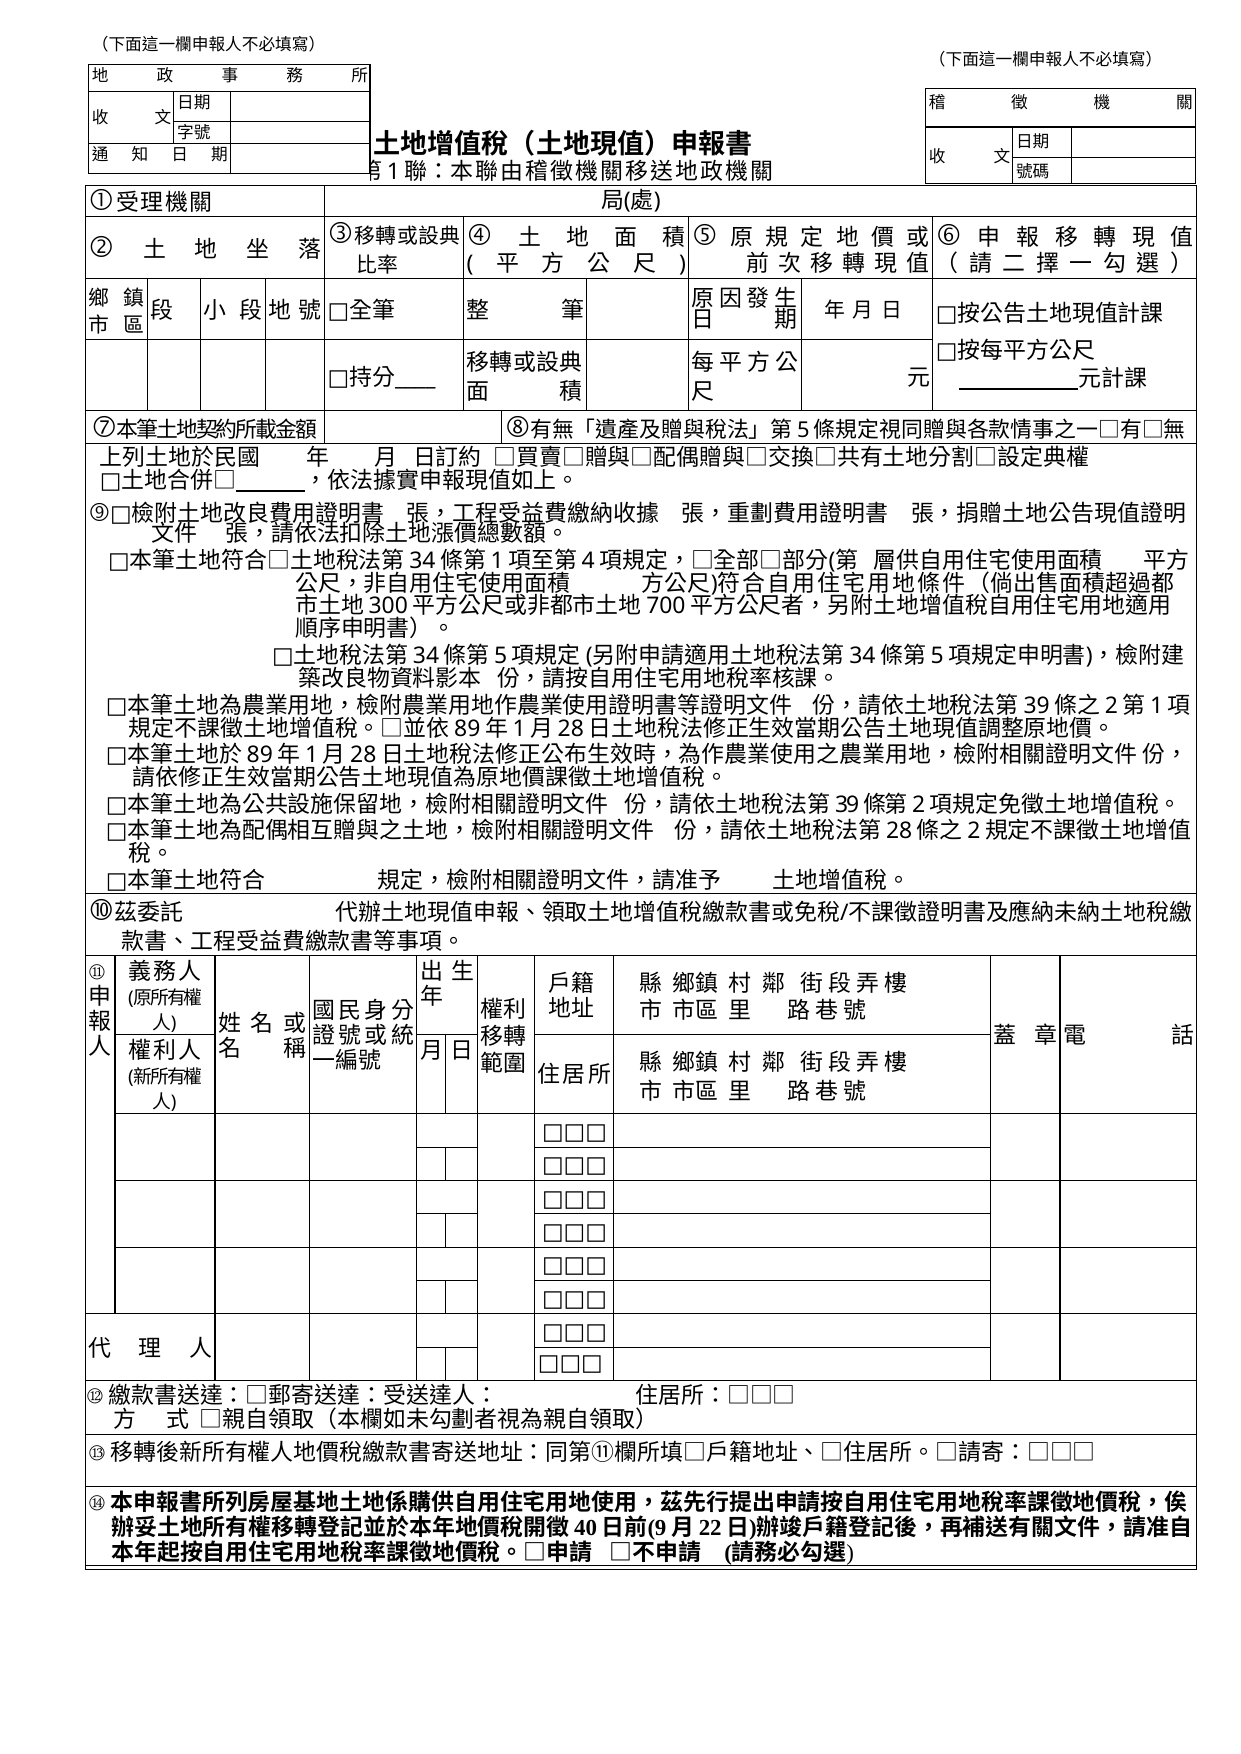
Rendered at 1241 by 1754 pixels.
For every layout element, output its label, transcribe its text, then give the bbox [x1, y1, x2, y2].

table_cell 整筆 [464, 279, 586, 338]
table_cell 月 [417, 1035, 445, 1113]
table_cell ⑭本申報書所列房屋基地土地係購供自用住宅用地使用，茲先行提出申請按自用住宅用地稅率課徵地價稅，俟辦妥土地所有權移轉登記並於本年地價稅開徵40日前(9月22日)辦竣戶籍登記後，再補送有關文件，請准自本年起按自用住宅用地稅率課徵地價稅。□申請 □不申請 (請務必勾選) [86, 1487, 1196, 1565]
table_cell □□□ [535, 1248, 613, 1280]
table_cell 收文 [89, 92, 173, 143]
table_cell 地政事務所 [89, 65, 369, 91]
table_cell 日期 [1013, 128, 1071, 157]
table_cell 縣 鄉鎮 村 鄰 街 段 弄 樓 市 市區 里 路 巷 號 [614, 1035, 990, 1113]
table_cell 國民身分證號或統一編號 [310, 956, 416, 1113]
table_cell 出生年 [417, 956, 477, 1034]
table_cell [310, 1181, 416, 1247]
table_cell 收文 [926, 128, 1012, 183]
table_cell □□□ [535, 1214, 613, 1247]
table_cell 縣 鄉鎮 村 鄰 街 段 弄 樓 市 市區 里 路 巷 號 [614, 956, 990, 1034]
table_cell [417, 1181, 477, 1213]
table_cell 通知日期 [89, 144, 230, 172]
table_cell 年月日 [802, 279, 932, 338]
table_cell [116, 1248, 214, 1313]
table_cell [478, 1248, 534, 1313]
table_cell [614, 1181, 990, 1213]
table_cell 小段 [201, 279, 265, 338]
table_cell □□□ [535, 1148, 613, 1180]
table_cell [417, 1214, 445, 1247]
table_cell [216, 1181, 309, 1247]
table_cell [991, 1248, 1059, 1313]
table_cell [1061, 1248, 1196, 1313]
table_cell [614, 1281, 990, 1313]
table_cell [478, 1114, 534, 1180]
table_cell 申報移轉現值 （請二擇一勾選） [933, 217, 1196, 278]
table_cell 土地坐落 [86, 217, 324, 278]
table_cell ⑫繳款書送達：□郵寄送達：受送達人： 住居所：□□□ 方 式 □親自領取（本欄如未勾劃者視為親自領取） [86, 1381, 1196, 1433]
table_cell 權利移轉範圍 [478, 956, 534, 1113]
table_cell 段 [148, 279, 200, 338]
table_header （下面這一欄申報人不必填寫） [926, 46, 1196, 88]
table_cell [417, 1281, 445, 1313]
table_cell [587, 340, 688, 410]
table_cell [417, 1114, 477, 1147]
table_cell [216, 1314, 309, 1380]
table_cell [614, 1348, 990, 1380]
table_cell 權利人 (新所有權人) [116, 1035, 214, 1113]
table_cell ⑬移轉後新所有權人地價稅繳款書寄送地址：同第⑪欄所填□戶籍地址、□住居所。□請寄：□□□ [86, 1435, 1196, 1486]
text 土地增值稅（土地現值）申報書 [371, 131, 925, 160]
table_cell □□□ [535, 1281, 613, 1313]
table_cell [1072, 158, 1195, 183]
table_cell [310, 1314, 416, 1380]
table_cell [116, 1114, 214, 1180]
table_cell 本筆土地契約所載金額 [86, 411, 324, 443]
table_cell [478, 1181, 534, 1247]
table_cell 地號 [266, 279, 324, 338]
table_cell [614, 1248, 990, 1280]
table_header （下面這一欄申報人不必填寫） [89, 34, 370, 64]
table_cell 移轉或設典比率 [325, 217, 463, 278]
table_cell [325, 411, 501, 443]
table_cell 蓋章 [991, 956, 1059, 1113]
table_cell [216, 1114, 309, 1180]
text 第1聯：本聯由稽徵機關移送地政機關 [89, 160, 1152, 185]
table_cell [231, 92, 369, 121]
table_cell 每平方公尺 [689, 340, 801, 410]
table_cell 上列土地於民國 年 月 日訂約□買賣□贈與□配偶贈與□交換□共有土地分割□設定典權 □土地合併□ ，依法據實申報現值如上。 □檢附土地改良費用證明書 張，工程受益費繳納收據 張，重劃費用證明書 張，捐贈土地公告現值證明文件 張，請依法扣除土地漲價總數額。 □本筆土地符合□土地稅法第34條第1項至第4項規定，□全部□部分(第 層供自用住宅使用面積 平方公尺，非自用住宅使用面積 方公尺)符合自用住宅用地條件（倘出售面積超過都市土地300平方公尺或非都市土地700平方公尺者，另附土地增值稅自用住宅用地適用順序申明書）。 □土地稅法第34條第5項規定 (另附申請適用土地稅法第34條第5項規定申明書)，檢附建築改良物資料影本 份，請按自用住宅用地稅率核課。 □本筆土地為農業用地，檢附農業用地作農業使用證明書等證明文件 份，請依土地稅法第39條之2第1項規定不課徵土地增值稅。□並依89年1月28日土地稅法修正生效當期公告土地現值調整原地價。 □本筆土地於89年1月28日土地稅法修正公布生效時，為作農業使用之農業用地，檢附相關證明文件 份，請依修正生效當期公告土地現值為原地價課徵土地增值稅。 □本筆土地為公共設施保留地，檢附相關證明文件 份，請依土地稅法第39條第2項規定免徵土地增值稅。 □本筆土地為配偶相互贈與之土地，檢附相關證明文件 份，請依土地稅法第28條之2規定不課徵土地增值稅。 □本筆土地符合 規定，檢附相關證明文件，請准予 土地增值稅。 [86, 444, 1196, 893]
table_cell [417, 1248, 477, 1280]
table_cell 字號 [174, 122, 230, 143]
table_cell 姓名或 名稱 [216, 956, 309, 1113]
table_cell [446, 1281, 477, 1313]
table_cell 戶籍 地址 [535, 956, 613, 1034]
table_cell [266, 340, 324, 410]
table_cell [991, 1314, 1059, 1380]
table_cell [446, 1214, 477, 1247]
table_cell □□□ [535, 1114, 613, 1147]
table_cell [116, 1181, 214, 1247]
table_cell [614, 1114, 990, 1147]
table_cell □按公告土地現值計課 □按每平方公尺 元計課 [933, 279, 1196, 410]
table_cell [614, 1148, 990, 1180]
table_cell 住居所 [535, 1035, 613, 1113]
table_cell [446, 1148, 477, 1180]
table_cell 茲委託 代辦土地現值申報、領取土地增值稅繳款書或免稅/不課徵證明書及應納未納土地稅繳款書、工程受益費繳款書等事項。 [86, 894, 1196, 955]
table_cell 鄉鎮 市區 [86, 279, 147, 338]
table_cell □□□ [535, 1348, 613, 1380]
table_cell □□□ [535, 1314, 613, 1347]
table_cell [587, 279, 688, 338]
table_cell [446, 1348, 477, 1380]
table_cell [417, 1348, 445, 1380]
table_cell 日期 [174, 92, 230, 121]
table_cell [310, 1114, 416, 1180]
table_cell 日 [446, 1035, 477, 1113]
table_cell 電話 [1061, 956, 1196, 1113]
table_cell 原規定地價或 前次移轉現值 [689, 217, 932, 278]
table_cell [991, 1181, 1059, 1247]
table_cell 代理人 [86, 1314, 214, 1380]
table_cell □持分____ [325, 340, 463, 410]
table_cell [991, 1114, 1059, 1180]
table_cell [417, 1148, 445, 1180]
table_header 受理機關 [86, 186, 324, 216]
table_cell □□□ [535, 1181, 613, 1213]
table_cell □全筆 [325, 279, 463, 338]
table_cell [614, 1314, 990, 1347]
table_cell [310, 1248, 416, 1313]
table_cell 土地面積 (平方公尺) [464, 217, 688, 278]
table_cell [614, 1214, 990, 1247]
table_cell [231, 122, 369, 143]
table_cell 號碼 [1013, 158, 1071, 183]
table_cell [1072, 128, 1195, 157]
table_cell [231, 144, 369, 172]
table_cell 義務人 (原所有權人) [116, 956, 214, 1034]
table_cell [86, 340, 147, 410]
table_cell ⑪申報人 [86, 956, 114, 1313]
table_cell 原因發生 日期 [689, 279, 801, 338]
table_cell 有無「遺產及贈與稅法」第5條規定視同贈與各款情事之一□有□無 [502, 411, 1196, 443]
table_cell [216, 1248, 309, 1313]
table_cell [478, 1314, 534, 1380]
table_header 局(處) [325, 186, 1196, 216]
table_cell [1061, 1181, 1196, 1247]
table_cell [1061, 1114, 1196, 1180]
table_cell 移轉或設典 面積 [464, 340, 586, 410]
table_cell 元 [802, 340, 932, 410]
table_cell 稽徵機關 [926, 89, 1195, 126]
table_cell [148, 340, 200, 410]
table_cell [1061, 1314, 1196, 1380]
table_cell [417, 1314, 477, 1347]
table_cell [201, 340, 265, 410]
